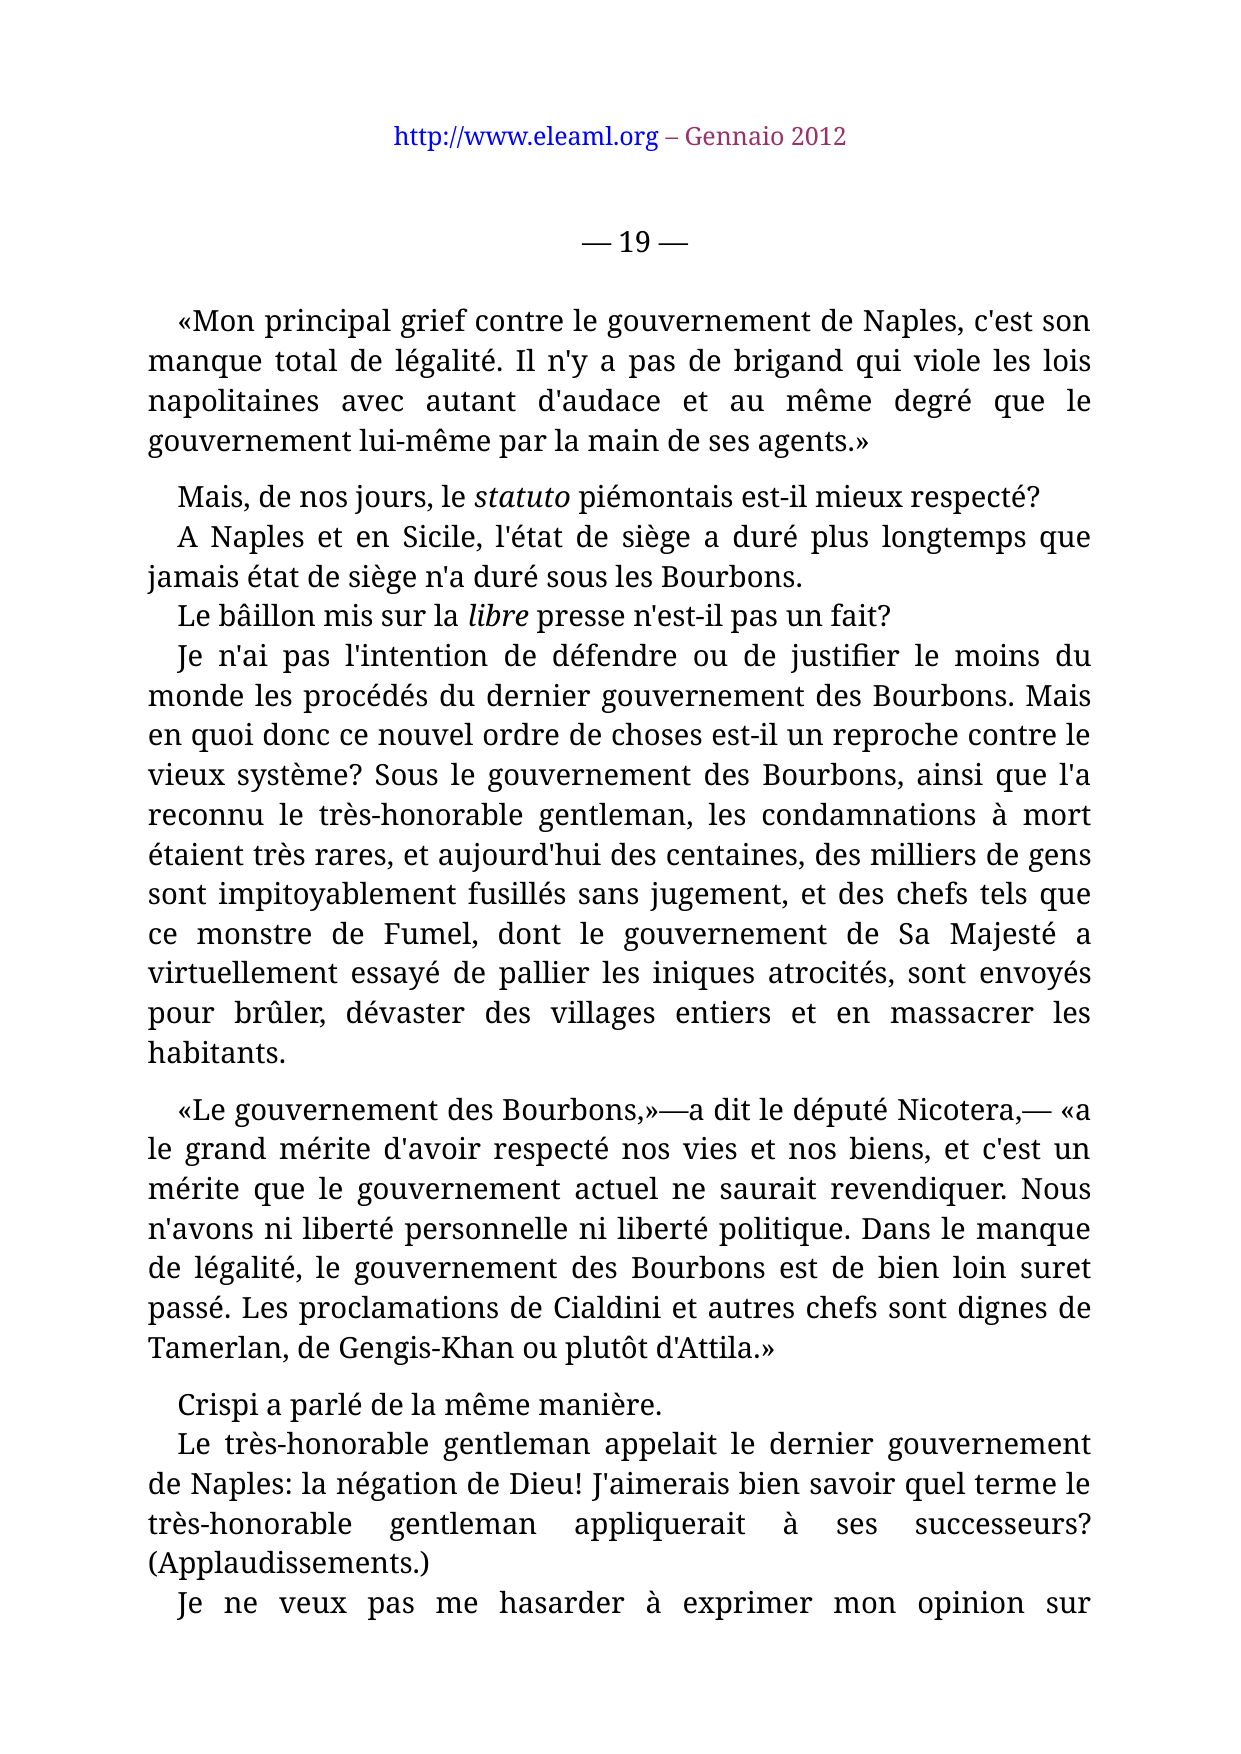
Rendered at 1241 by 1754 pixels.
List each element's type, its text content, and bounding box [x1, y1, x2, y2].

text — 19 — [148, 221, 1093, 261]
text A Naples et en Sicile, l'état de siège a duré plus longtemps que jamais état de siège n'a duré sous les Bourbons. [148, 516, 1093, 596]
text Crispi a parlé de la même manière. [148, 1384, 1093, 1423]
text Je n'ai pas l'intention de défendre ou de justifier le moins du monde les procédés du dernier gouvernement des Bourbons. Mais en quoi donc ce nouvel ordre de choses est-il un reproche contre le vieux système? Sous le gouvernement des Bourbons, ainsi que l'a reconnu le très-honorable gentleman, les condamnations à mort étaient très rares, et aujourd'hui des centaines, des milliers de gens sont impitoyablement fusillés sans jugement, et des chefs tels que ce monstre de Fumel, dont le gouvernement de Sa Majesté a virtuellement essayé de pallier les iniques atrocités, sont envoyés pour brûler, dévaster des villages entiers et en massacrer les habitants. [148, 635, 1093, 1072]
text Le bâillon mis sur la libre presse n'est-il pas un fait? [148, 596, 1093, 635]
text Mais, de nos jours, le statuto piémontais est-il mieux respecté? [148, 477, 1093, 516]
text Le très-honorable gentleman appelait le dernier gouvernement de Naples: la négation de Dieu! J'aimerais bien savoir quel terme le très-honorable gentleman appliquerait à ses successeurs? (Applaudissements.) [148, 1423, 1093, 1582]
text Je ne veux pas me hasarder à exprimer mon opinion sur [148, 1582, 1093, 1622]
text «Mon principal grief contre le gouvernement de Naples, c'est son manque total de légalité. Il n'y a pas de brigand qui viole les lois napolitaines avec autant d'audace et au même degré que le gouvernement lui-même par la main de ses agents.» [148, 301, 1093, 459]
text «Le gouvernement des Bourbons,»—a dit le député Nicotera,— «a le grand mérite d'avoir respecté nos vies et nos biens, et c'est un mérite que le gouvernement actuel ne saurait revendiquer. Nous n'avons ni liberté personnelle ni liberté politique. Dans le manque de légalité, le gouvernement des Bourbons est de bien loin suret passé. Les proclamations de Cialdini et autres chefs sont dignes de Tamerlan, de Gengis-Khan ou plutôt d'Attila.» [148, 1089, 1093, 1367]
